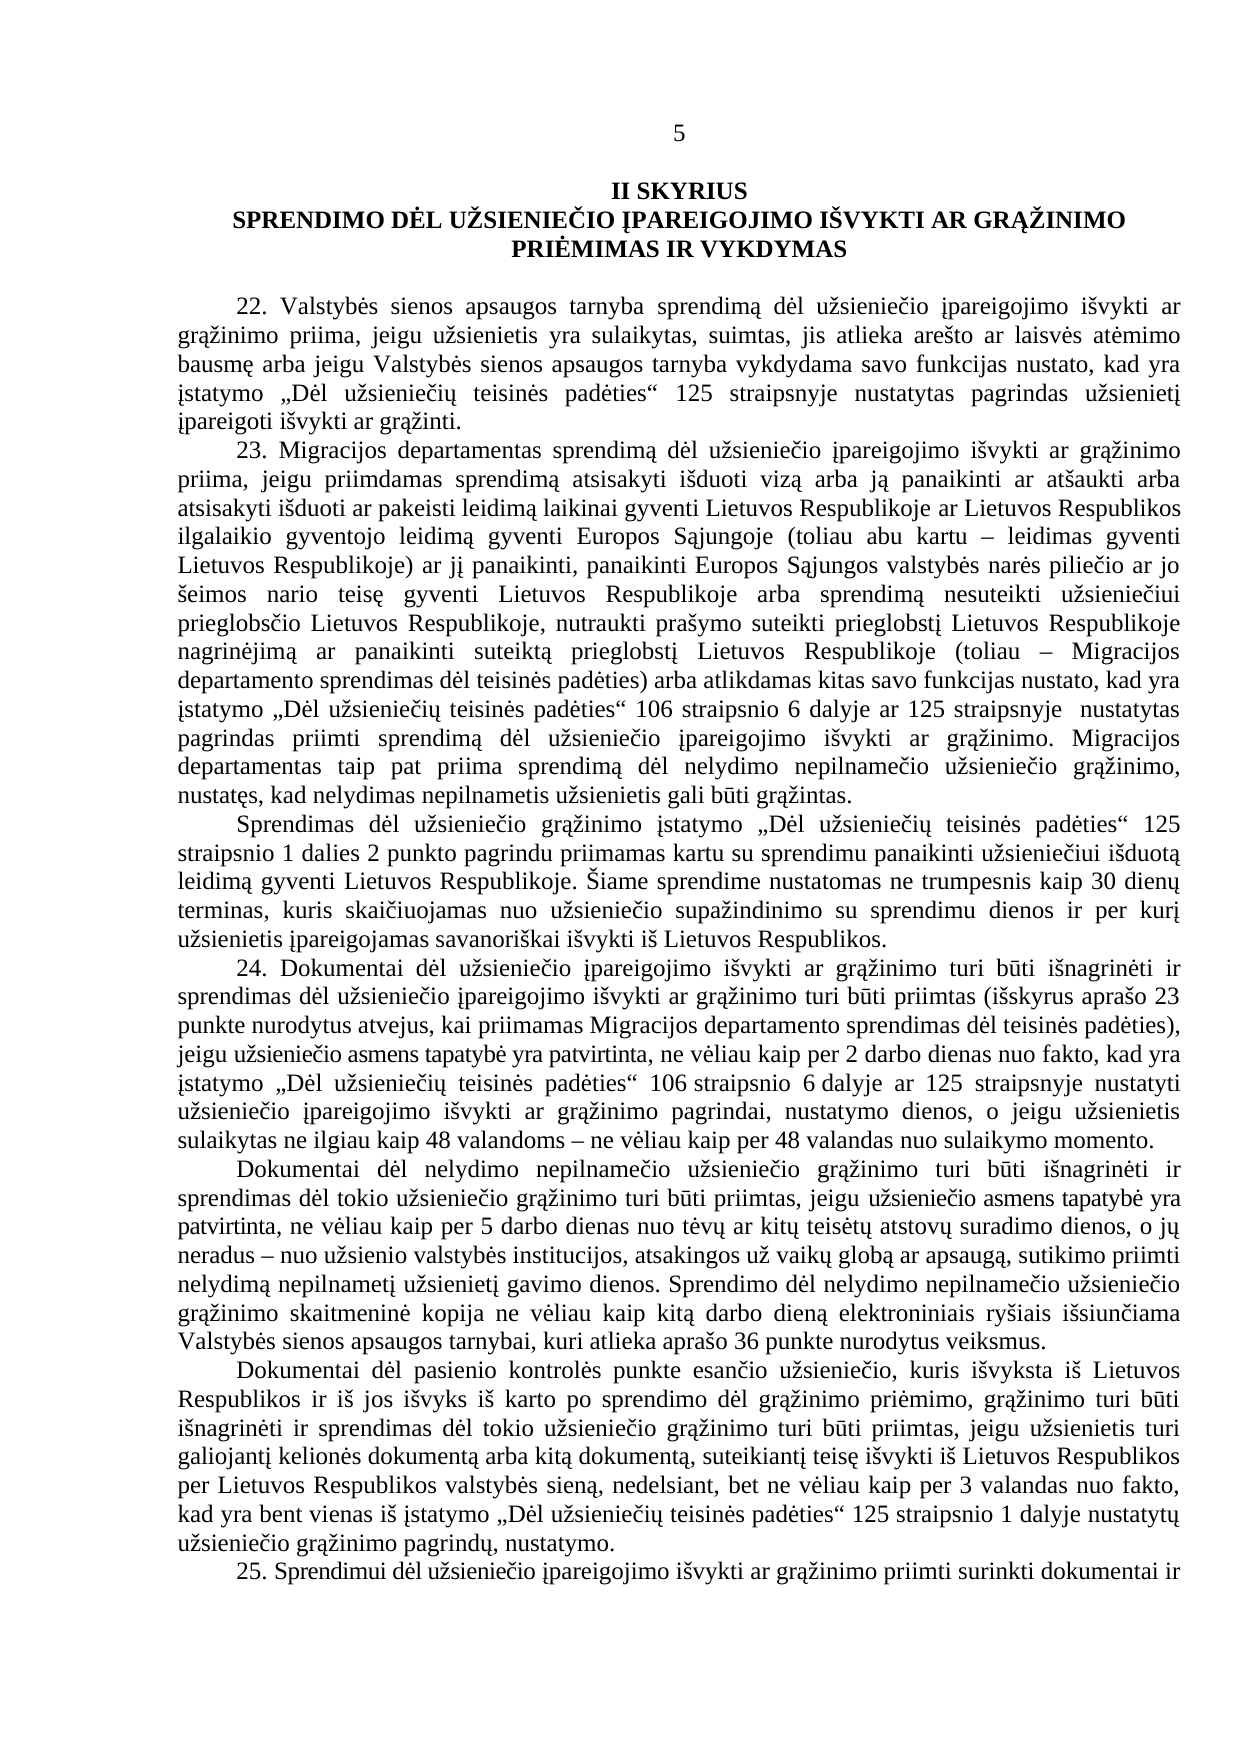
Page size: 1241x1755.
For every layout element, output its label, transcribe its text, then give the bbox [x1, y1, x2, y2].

text 25. Sprendimui dėl užsieniečio įpareigojimo išvykti ar grąžinimo priimti surinkti dokumentai ir [177, 1556, 1181, 1585]
text Sprendimo dėl užsieniečio įpareigojimo išvykti ar grąžinimo PRIĖMIMAS ir vykdymas [177, 205, 1181, 263]
text 22. Valstybės sienos apsaugos tarnyba sprendimą dėl užsieniečio įpareigojimo išvykti ar grąžinimo priima, jeigu užsienietis yra sulaikytas, suimtas, jis atlieka arešto ar laisvės atėmimo bausmę arba jeigu Valstybės sienos apsaugos tarnyba vykdydama savo funkcijas nustato, kad yra įstatymo „Dėl užsieniečių teisinės padėties“ 125 straipsnyje nustatytas pagrindas užsienietį įpareigoti išvykti ar grąžinti. [177, 291, 1181, 435]
text Dokumentai dėl pasienio kontrolės punkte esančio užsieniečio, kuris išvyksta iš Lietuvos Respublikos ir iš jos išvyks iš karto po sprendimo dėl grąžinimo priėmimo, grąžinimo turi būti išnagrinėti ir sprendimas dėl tokio užsieniečio grąžinimo turi būti priimtas, jeigu užsienietis turi galiojantį kelionės dokumentą arba kitą dokumentą, suteikiantį teisę išvykti iš Lietuvos Respublikos per Lietuvos Respublikos valstybės sieną, nedelsiant, bet ne vėliau kaip per 3 valandas nuo fakto, kad yra bent vienas iš įstatymo „Dėl užsieniečių teisinės padėties“ 125 straipsnio 1 dalyje nustatytų užsieniečio grąžinimo pagrindų, nustatymo. [177, 1355, 1181, 1556]
text 24. Dokumentai dėl užsieniečio įpareigojimo išvykti ar grąžinimo turi būti išnagrinėti ir sprendimas dėl užsieniečio įpareigojimo išvykti ar grąžinimo turi būti priimtas (išskyrus aprašo 23 punkte nurodytus atvejus, kai priimamas Migracijos departamento sprendimas dėl teisinės padėties), jeigu užsieniečio asmens tapatybė yra patvirtinta, ne vėliau kaip per 2 darbo dienas nuo fakto, kad yra įstatymo „Dėl užsieniečių teisinės padėties“ 106 straipsnio 6 dalyje ar 125 straipsnyje nustatyti užsieniečio įpareigojimo išvykti ar grąžinimo pagrindai, nustatymo dienos, o jeigu užsienietis sulaikytas ne ilgiau kaip 48 valandoms – ne vėliau kaip per 48 valandas nuo sulaikymo momento. [177, 953, 1181, 1154]
text Dokumentai dėl nelydimo nepilnamečio užsieniečio grąžinimo turi būti išnagrinėti ir sprendimas dėl tokio užsieniečio grąžinimo turi būti priimtas, jeigu užsieniečio asmens tapatybė yra patvirtinta, ne vėliau kaip per 5 darbo dienas nuo tėvų ar kitų teisėtų atstovų suradimo dienos, o jų neradus – nuo užsienio valstybės institucijos, atsakingos už vaikų globą ar apsaugą, sutikimo priimti nelydimą nepilnametį užsienietį gavimo dienos. Sprendimo dėl nelydimo nepilnamečio užsieniečio grąžinimo skaitmeninė kopija ne vėliau kaip kitą darbo dieną elektroniniais ryšiais išsiunčiama Valstybės sienos apsaugos tarnybai, kuri atlieka aprašo 36 punkte nurodytus veiksmus. [177, 1154, 1181, 1355]
text 23. Migracijos departamentas sprendimą dėl užsieniečio įpareigojimo išvykti ar grąžinimo priima, jeigu priimdamas sprendimą atsisakyti išduoti vizą arba ją panaikinti ar atšaukti arba atsisakyti išduoti ar pakeisti leidimą laikinai gyventi Lietuvos Respublikoje ar Lietuvos Respublikos ilgalaikio gyventojo leidimą gyventi Europos Sąjungoje (toliau abu kartu – leidimas gyventi Lietuvos Respublikoje) ar jį panaikinti, panaikinti Europos Sąjungos valstybės narės piliečio ar jo šeimos nario teisę gyventi Lietuvos Respublikoje arba sprendimą nesuteikti užsieniečiui prieglobsčio Lietuvos Respublikoje, nutraukti prašymo suteikti prieglobstį Lietuvos Respublikoje nagrinėjimą ar panaikinti suteiktą prieglobstį Lietuvos Respublikoje (toliau – Migracijos departamento sprendimas dėl teisinės padėties) arba atlikdamas kitas savo funkcijas nustato, kad yra įstatymo „Dėl užsieniečių teisinės padėties“ 106 straipsnio 6 dalyje ar 125 straipsnyje nustatytas pagrindas priimti sprendimą dėl užsieniečio įpareigojimo išvykti ar grąžinimo. Migracijos departamentas taip pat priima sprendimą dėl nelydimo nepilnamečio užsieniečio grąžinimo, nustatęs, kad nelydimas nepilnametis užsienietis gali būti grąžintas. [177, 435, 1181, 809]
text II SKYRIUS [177, 176, 1181, 205]
text Sprendimas dėl užsieniečio grąžinimo įstatymo „Dėl užsieniečių teisinės padėties“ 125 straipsnio 1 dalies 2 punkto pagrindu priimamas kartu su sprendimu panaikinti užsieniečiui išduotą leidimą gyventi Lietuvos Respublikoje. Šiame sprendime nustatomas ne trumpesnis kaip 30 dienų terminas, kuris skaičiuojamas nuo užsieniečio supažindinimo su sprendimu dienos ir per kurį užsienietis įpareigojamas savanoriškai išvykti iš Lietuvos Respublikos. [177, 809, 1181, 953]
